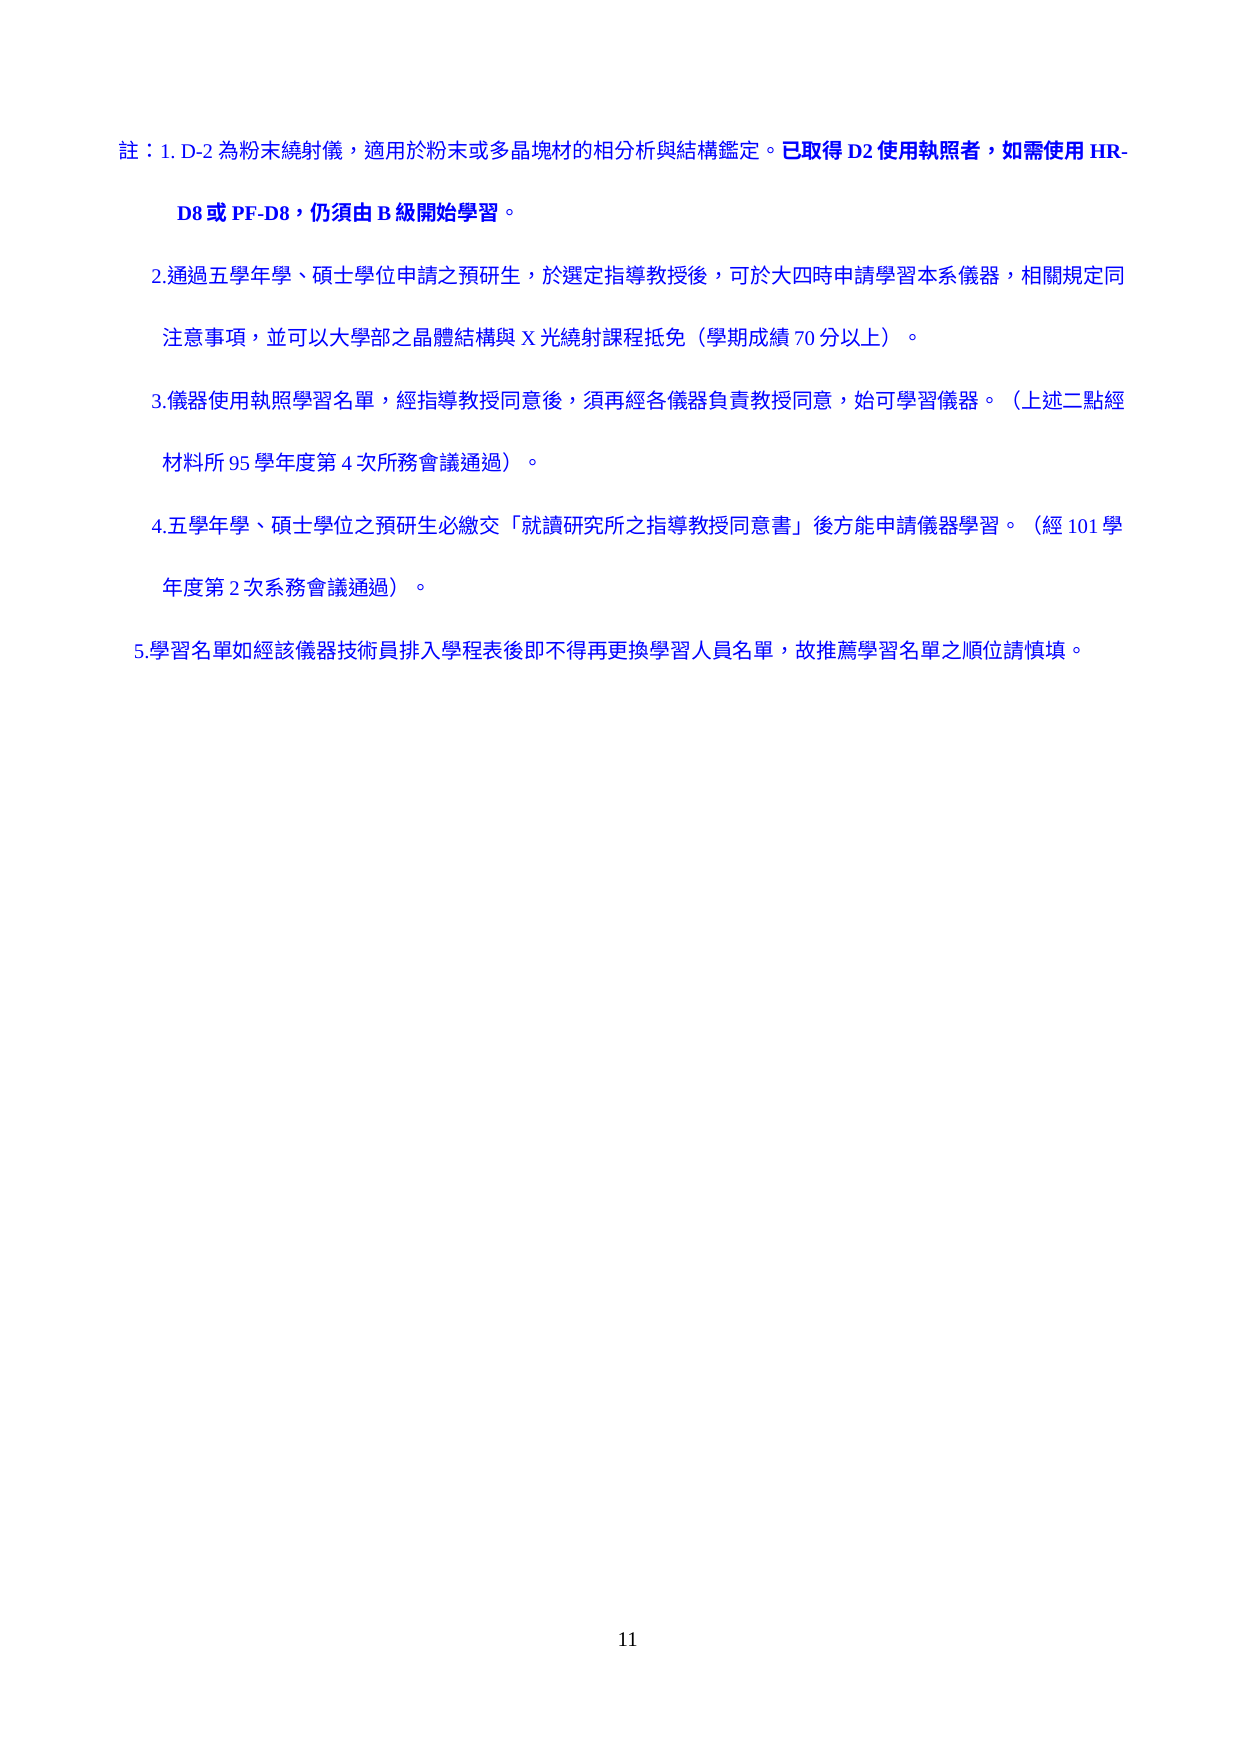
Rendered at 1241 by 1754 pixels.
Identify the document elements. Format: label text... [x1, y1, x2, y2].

text 5.學習名單如經該儀器技術員排入學程表後即不得再更換學習人員名單，故推薦學習名單之順位請慎填。 [118, 608, 1137, 670]
text 2.通過五學年學、碩士學位申請之預研生，於選定指導教授後，可於大四時申請學習本系儀器，相關規定同 注意事項，並可以大學部之晶體結構與X光繞射課程抵免（學期成績70分以上）。 [151, 233, 1137, 358]
text 3.儀器使用執照學習名單，經指導教授同意後，須再經各儀器負責教授同意，始可學習儀器。（上述二點經材料所95學年度第4次所務會議通過）。 [151, 358, 1137, 483]
text 4.五學年學、碩士學位之預研生必繳交「就讀研究所之指導教授同意書」後方能申請儀器學習。（經101學年度第2次系務會議通過）。 [151, 483, 1137, 608]
text 註：1. D-2 為粉末繞射儀，適用於粉末或多晶塊材的相分析與結構鑑定。已取得D2使用執照者，如需使用HR-D8或PF-D8，仍須由B級開始學習。 [118, 108, 1137, 233]
